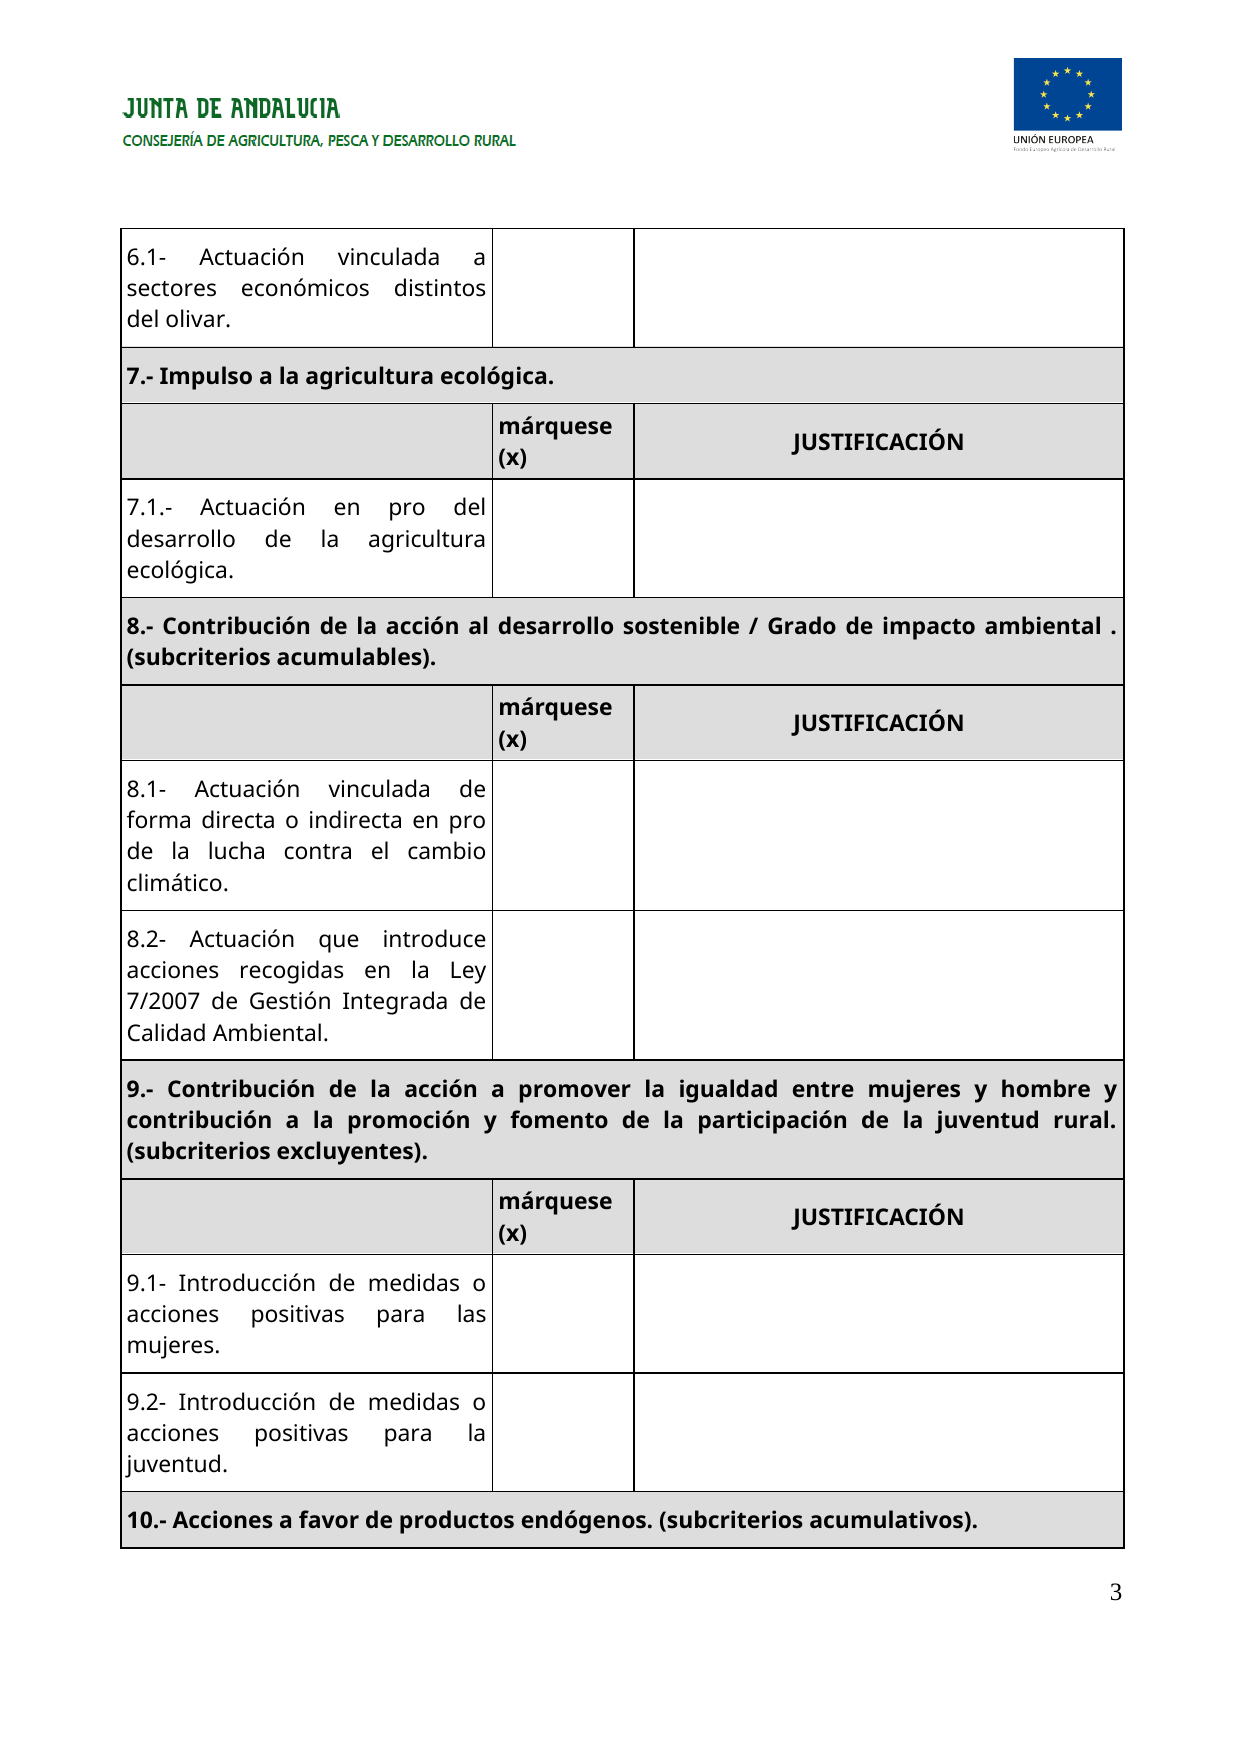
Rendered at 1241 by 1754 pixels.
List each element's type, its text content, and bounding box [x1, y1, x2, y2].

table_cell [493, 1374, 633, 1491]
table_cell [493, 761, 633, 909]
table_cell [493, 1255, 633, 1372]
table_cell 9.- Contribución de la acción a promover la igualdad entre mujeres y hombre y contribución a la promoción y fomento de la participación de la juventud rural. (subcriterios excluyentes). [122, 1061, 1123, 1178]
table_cell [635, 911, 1123, 1059]
table_cell 7.1.- Actuación en pro del desarrollo de la agricultura ecológica. [122, 480, 492, 597]
table_cell 7.- Impulso a la agricultura ecológica. [122, 348, 1123, 402]
table_cell [122, 686, 492, 759]
table_cell [122, 404, 492, 478]
table_cell JUSTIFICACIÓN [635, 686, 1123, 759]
table_cell [635, 761, 1123, 909]
table_cell [635, 1255, 1123, 1372]
table_cell [122, 1180, 492, 1253]
table_cell [635, 229, 1123, 346]
table_cell 6.1- Actuación vinculada a sectores económicos distintos del olivar. [122, 229, 492, 346]
table_cell [635, 480, 1123, 597]
table_cell [635, 1374, 1123, 1491]
table_cell [493, 911, 633, 1059]
table_cell [493, 229, 633, 346]
table_cell márquese (x) [493, 1180, 633, 1253]
table_cell 8.2- Actuación que introduce acciones recogidas en la Ley 7/2007 de Gestión Integrada de Calidad Ambiental. [122, 911, 492, 1059]
table_cell 8.1- Actuación vinculada de forma directa o indirecta en pro de la lucha contra el cambio climático. [122, 761, 492, 909]
table_cell márquese (x) [493, 404, 633, 478]
table_cell márquese (x) [493, 686, 633, 759]
table_cell 9.2- Introducción de medidas o acciones positivas para la juventud. [122, 1374, 492, 1491]
table_cell 8.- Contribución de la acción al desarrollo sostenible / Grado de impacto ambiental .(subcriterios acumulables). [122, 598, 1123, 684]
table_cell 10.- Acciones a favor de productos endógenos. (subcriterios acumulativos). [122, 1492, 1123, 1547]
table_cell 9.1- Introducción de medidas o acciones positivas para las mujeres. [122, 1255, 492, 1372]
table_cell [493, 480, 633, 597]
table_cell JUSTIFICACIÓN [635, 1180, 1123, 1253]
table_cell JUSTIFICACIÓN [635, 404, 1123, 478]
